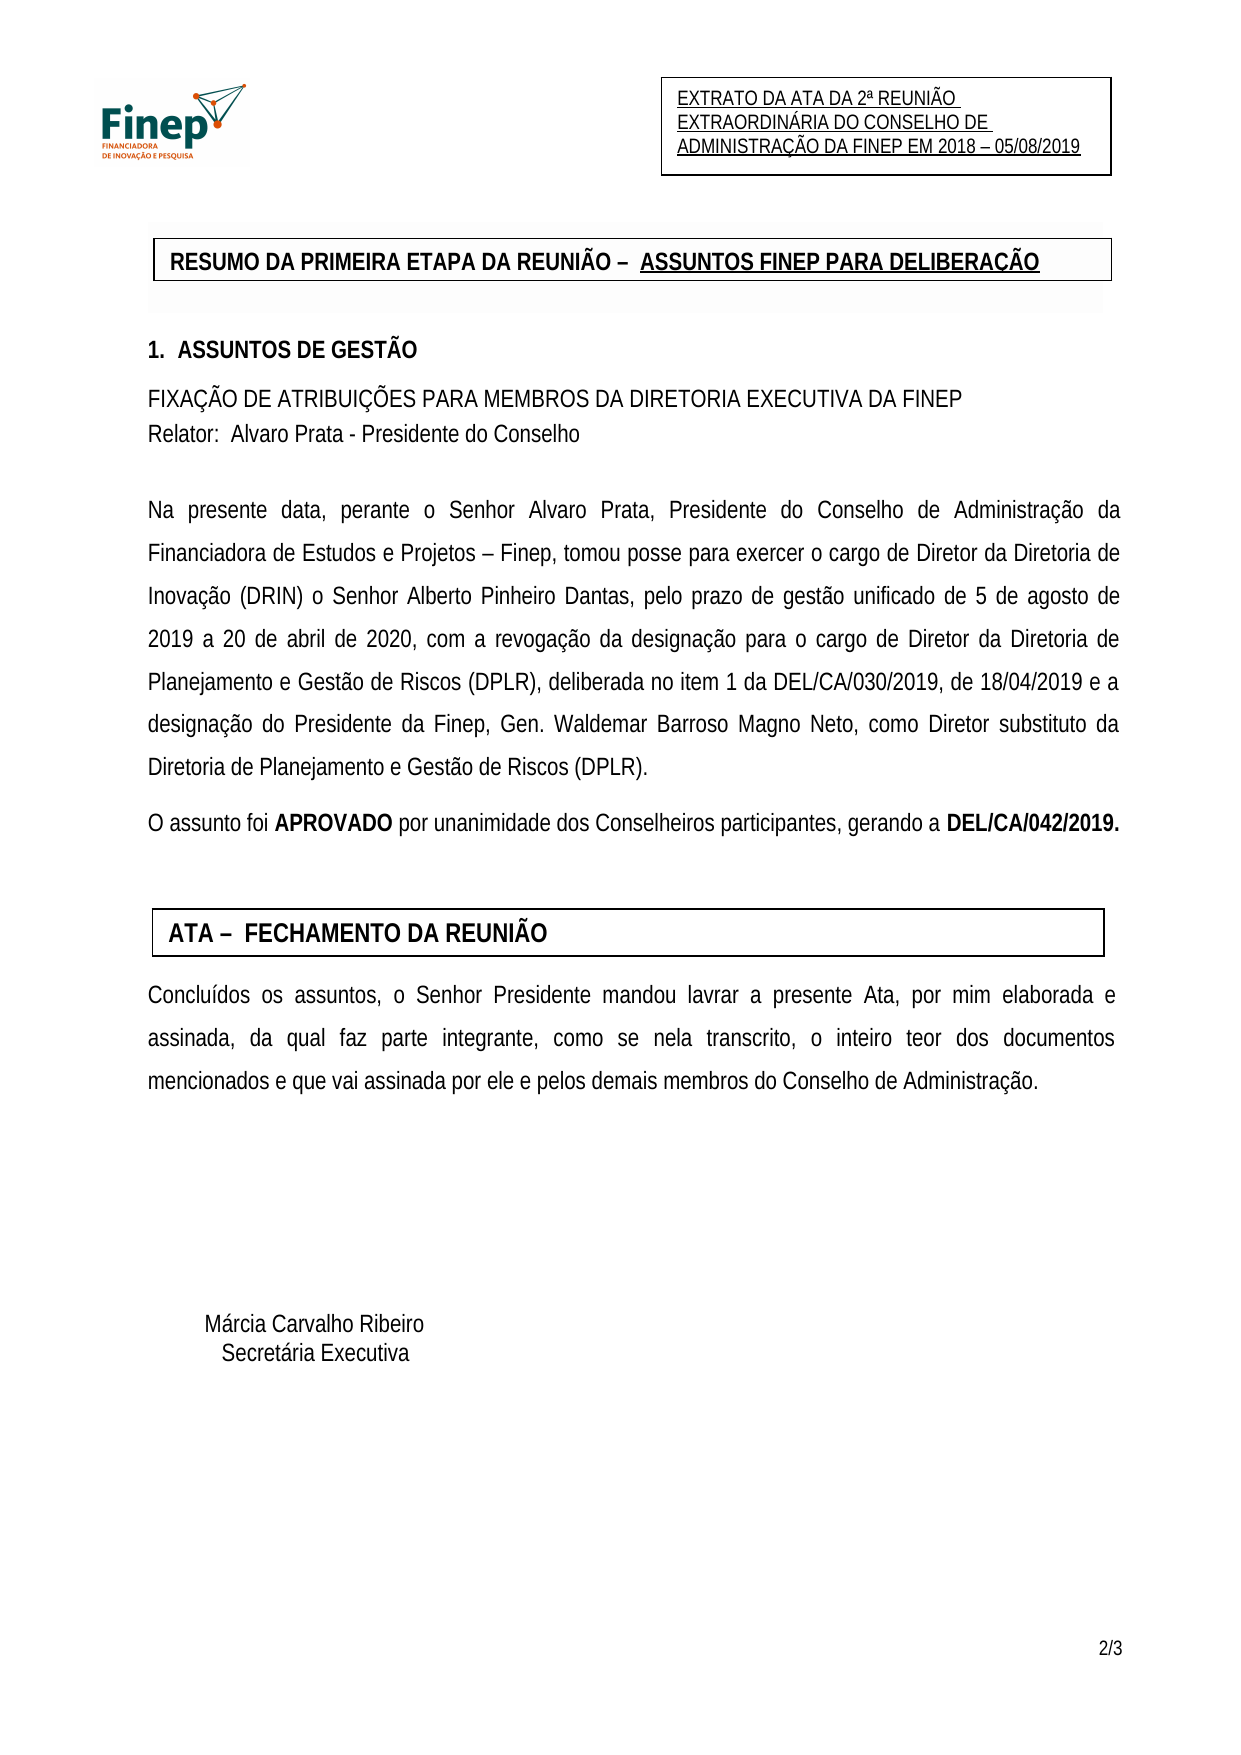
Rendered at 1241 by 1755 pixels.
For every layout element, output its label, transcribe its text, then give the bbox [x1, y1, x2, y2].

list ASSUNTOS DE GESTÃO [148, 335, 1122, 363]
text Relator: Alvaro Prata - Presidente do Conselho [148, 419, 1122, 447]
text Concluídos os assuntos, o Senhor Presidente mandou lavrar a presente Ata, por mim elaborada e assinada, da qual faz parte integrante, como se nela transcrito, o inteiro teor dos documentos mencionados e que vai assinada por ele e pelos demais membros do Conselho de Administração. [148, 980, 1118, 1094]
text Márcia Carvalho Ribeiro [148, 1309, 1122, 1338]
text ATA – FECHAMENTO DA REUNIÃO [168, 917, 1088, 947]
text FIXAÇÃO DE ATRIBUIÇÕES PARA MEMBROS DA DIRETORIA EXECUTIVA DA FINEP [148, 384, 1122, 412]
text Na presente data, perante o Senhor Alvaro Prata, Presidente do Conselho de Administração da Financiadora de Estudos e Projetos – Finep, tomou posse para exercer o cargo de Diretor da Diretoria de Inovação (DRIN) o Senhor Alberto Pinheiro Dantas, pelo prazo de gestão unificado de 5 de agosto de 2019 a 20 de abril de 2020, com a revogação da designação para o cargo de Diretor da Diretoria de Planejamento e Gestão de Riscos (DPLR), deliberada no item 1 da DEL/CA/030/2019, de 18/04/2019 e a designação do Presidente da Finep, Gen. Waldemar Barroso Magno Neto, como Diretor substituto da Diretoria de Planejamento e Gestão de Riscos (DPLR). [148, 495, 1122, 781]
text Secretária Executiva [148, 1338, 1122, 1366]
text O assunto foi APROVADO por unanimidade dos Conselheiros participantes, gerando a DEL/CA/042/2019. [148, 808, 1122, 836]
text RESUMO DA PRIMEIRA ETAPA DA REUNIÃO – ASSUNTOS FINEP PARA DELIBERAÇÃO [170, 247, 1096, 272]
